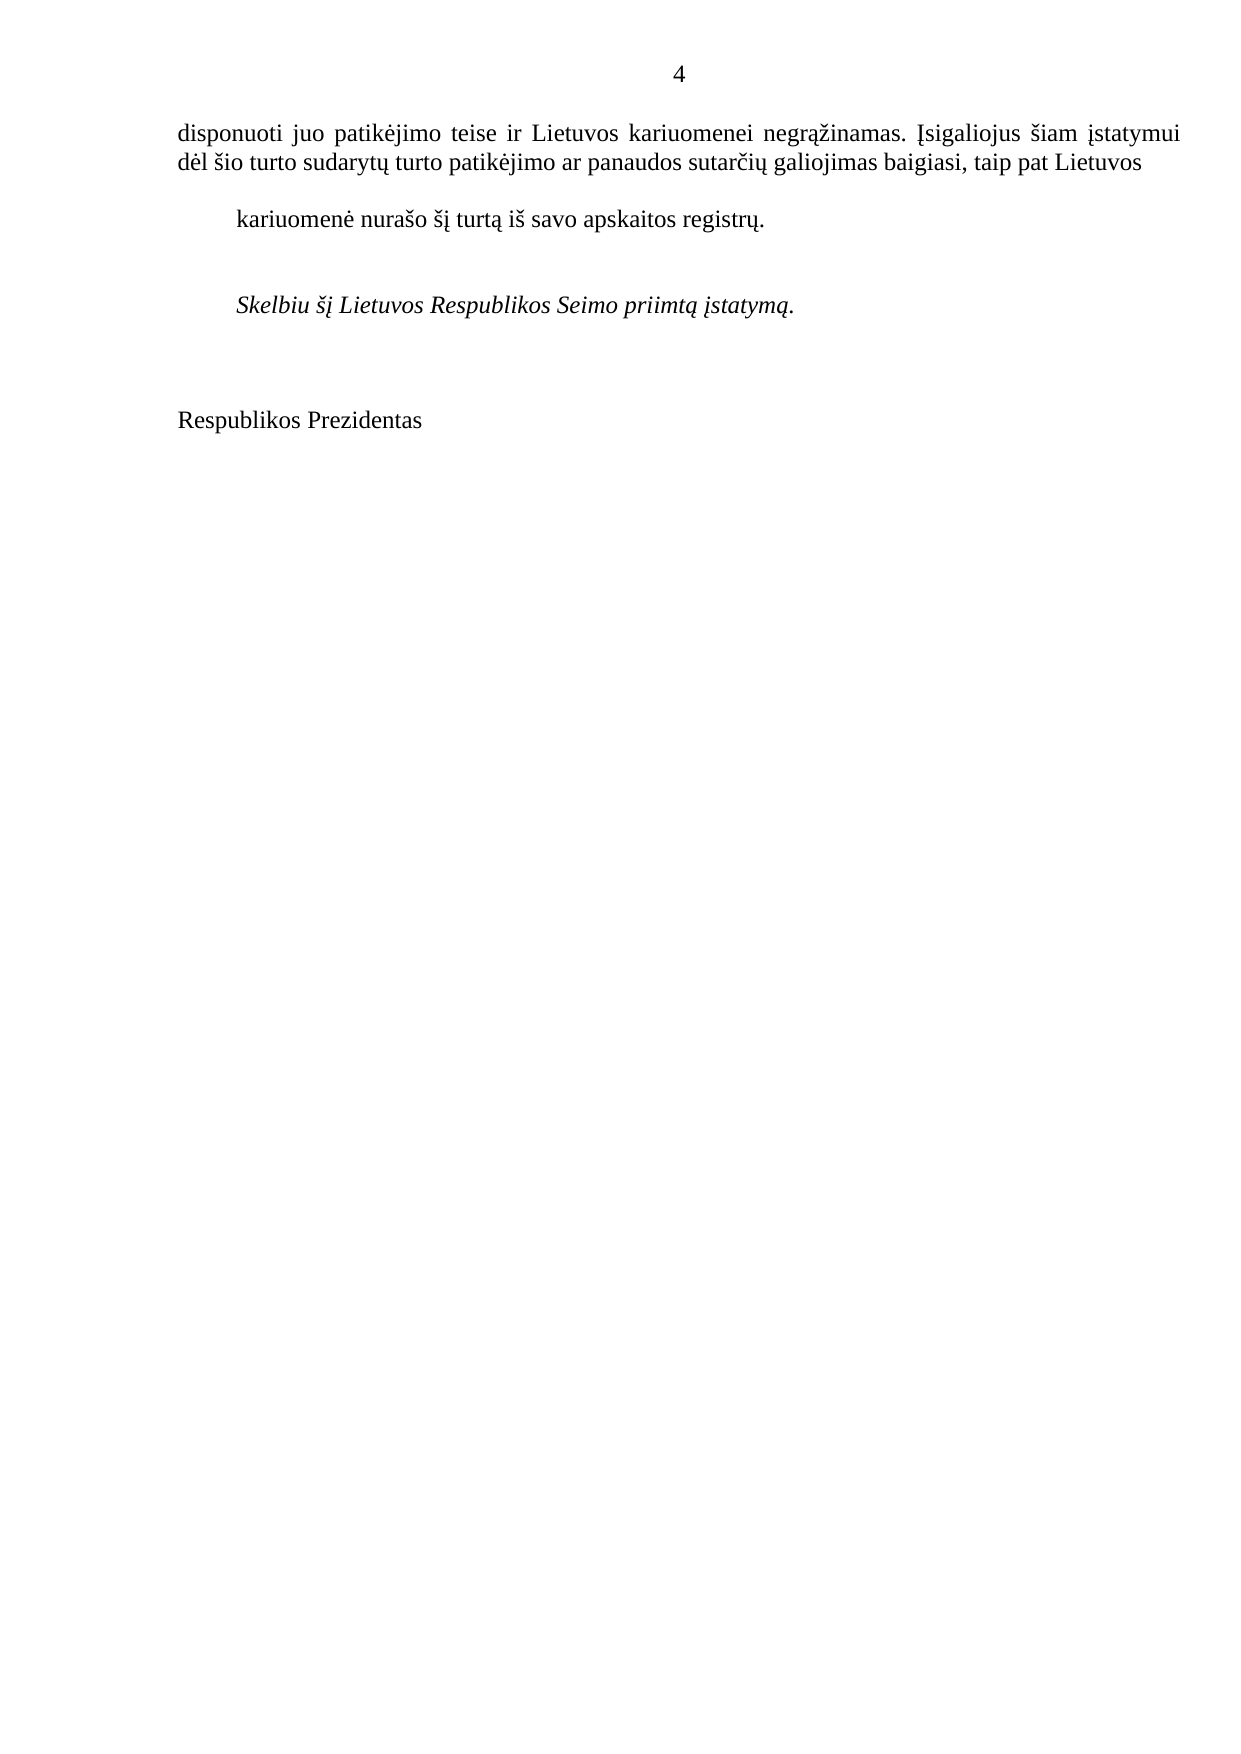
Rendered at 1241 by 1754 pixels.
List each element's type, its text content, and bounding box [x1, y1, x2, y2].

text kariuomenė nurašo šį turtą iš savo apskaitos registrų. [177, 204, 1181, 233]
text disponuoti juo patikėjimo teise ir Lietuvos kariuomenei negrąžinamas. Įsigaliojus šiam įstatymui dėl šio turto sudarytų turto patikėjimo ar panaudos sutarčių galiojimas baigiasi, taip pat Lietuvos [177, 118, 1181, 176]
text Skelbiu šį Lietuvos Respublikos Seimo priimtą įstatymą. [177, 291, 1181, 319]
text Respublikos Prezidentas [177, 406, 1181, 434]
